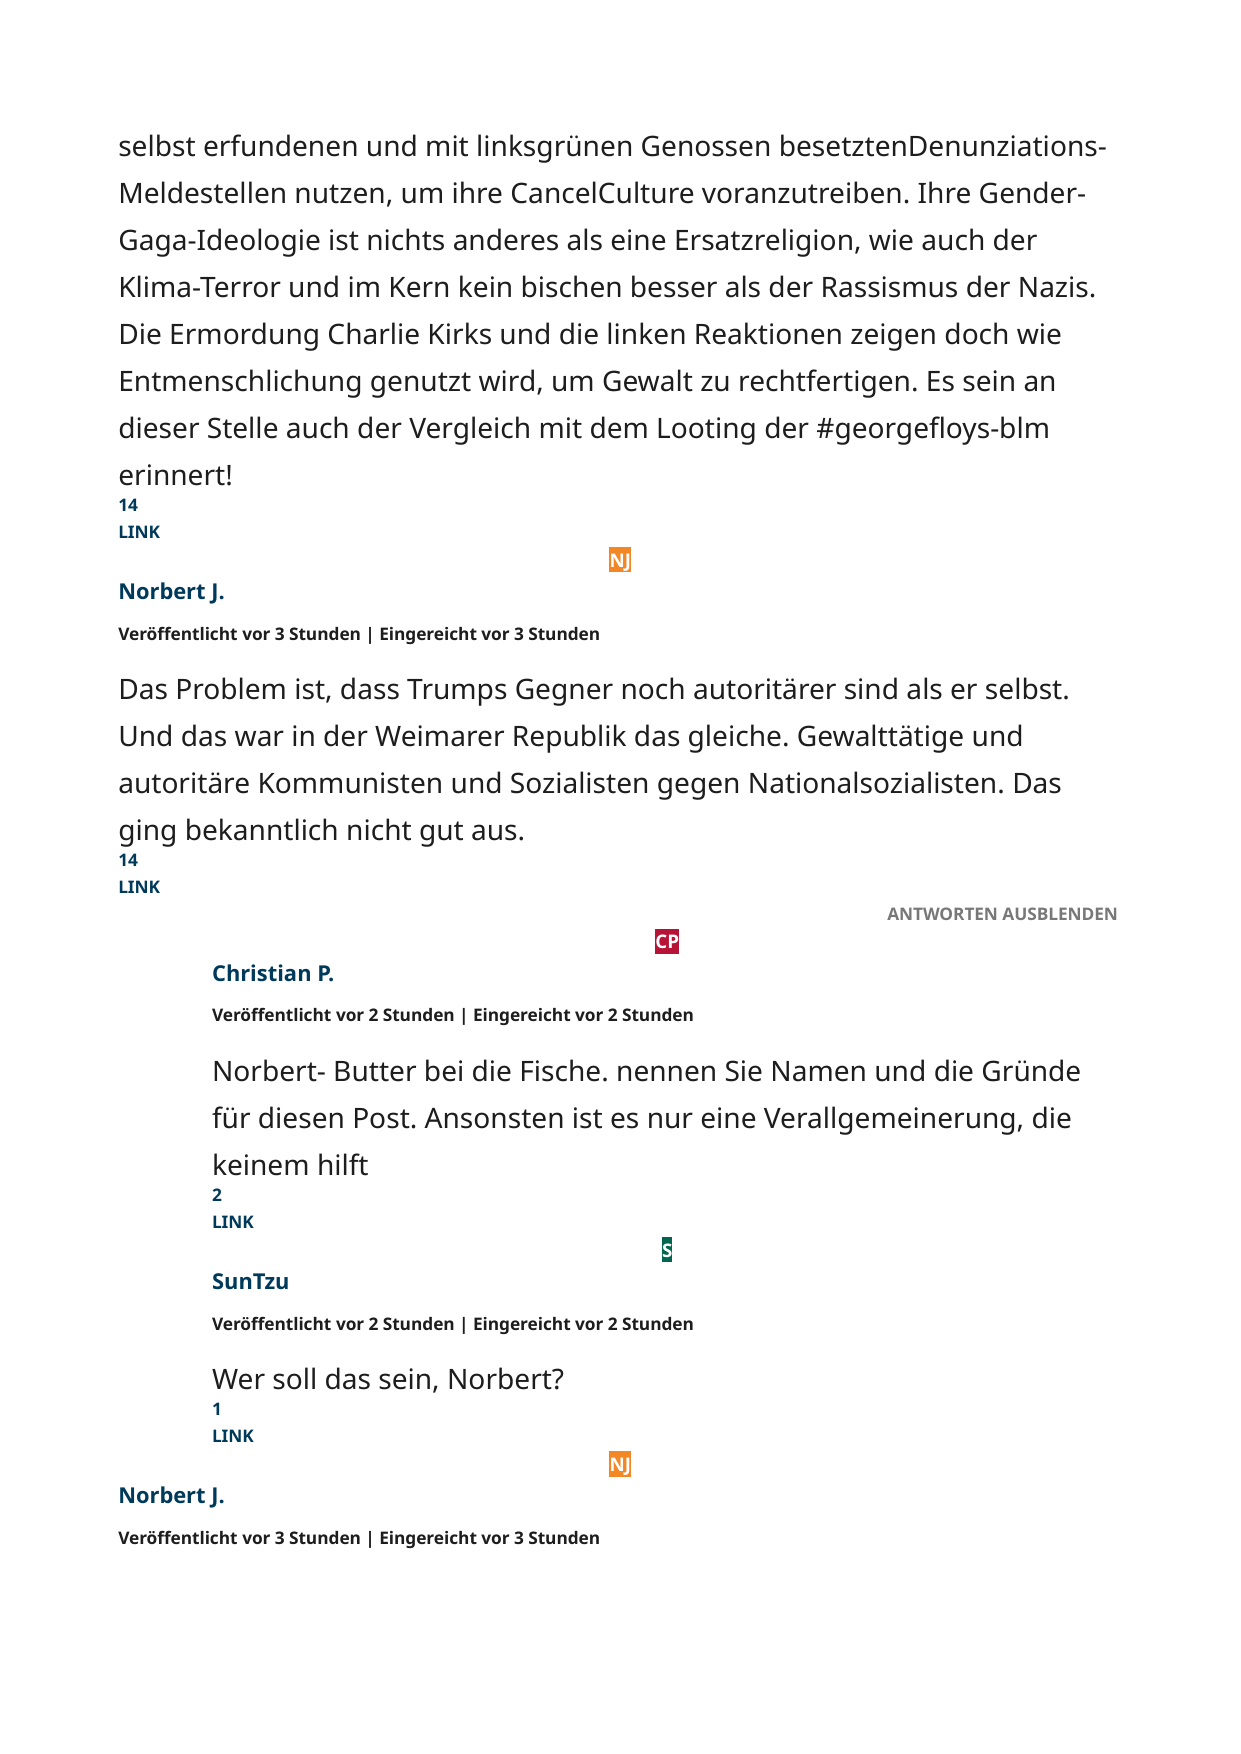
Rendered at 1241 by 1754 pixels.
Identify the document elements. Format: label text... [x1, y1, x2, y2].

text Veröffentlicht vor 2 Stunden | Eingereicht vor 2 Stunden [212, 1312, 1122, 1335]
text 14 [118, 848, 1122, 872]
text 2 [212, 1183, 1122, 1207]
text Norbert J. [118, 1481, 1122, 1510]
text SunTzu [212, 1266, 1122, 1296]
text LINK [212, 1424, 1122, 1448]
text 1 [212, 1397, 1122, 1421]
text LINK [118, 520, 1122, 543]
text Christian P. [212, 958, 1122, 988]
text 14 [118, 493, 1122, 517]
text Veröffentlicht vor 2 Stunden | Eingereicht vor 2 Stunden [212, 1003, 1122, 1027]
text Wer soll das sein, Norbert? [212, 1351, 1122, 1397]
text Norbert- Butter bei die Fische. nennen Sie Namen und die Gründe für diesen Post. Ansonsten ist es nur eine Verallgemeinerung, die keinem hilft [212, 1042, 1122, 1183]
text Norbert J. [118, 576, 1122, 606]
text Veröffentlicht vor 3 Stunden | Eingereicht vor 3 Stunden [118, 1526, 1122, 1549]
text S [212, 1237, 1122, 1262]
text selbst erfundenen und mit linksgrünen Genossen besetztenDenunziations-Meldestellen nutzen, um ihre CancelCulture voranzutreiben. Ihre Gender-Gaga-Ideologie ist nichts anderes als eine Ersatzreligion, wie auch der Klima-Terror und im Kern kein bischen besser als der Rassismus der Nazis. Die Ermordung Charlie Kirks und die linken Reaktionen zeigen doch wie Entmenschlichung genutzt wird, um Gewalt zu rechtfertigen. Es sein an dieser Stelle auch der Vergleich mit dem Looting der #georgefloys-blm erinnert! [118, 118, 1122, 493]
text NJ [118, 1451, 1122, 1477]
text LINK [118, 875, 1122, 898]
text Das Problem ist, dass Trumps Gegner noch autoritärer sind als er selbst. Und das war in der Weimarer Republik das gleiche. Gewalttätige und autoritäre Kommunisten und Sozialisten gegen Nationalsozialisten. Das ging bekanntlich nicht gut aus. [118, 661, 1122, 848]
text LINK [212, 1210, 1122, 1233]
text NJ [118, 547, 1122, 572]
text CP [212, 929, 1122, 954]
text Veröffentlicht vor 3 Stunden | Eingereicht vor 3 Stunden [118, 622, 1122, 645]
text ANTWORTEN AUSBLENDEN [212, 902, 1122, 925]
